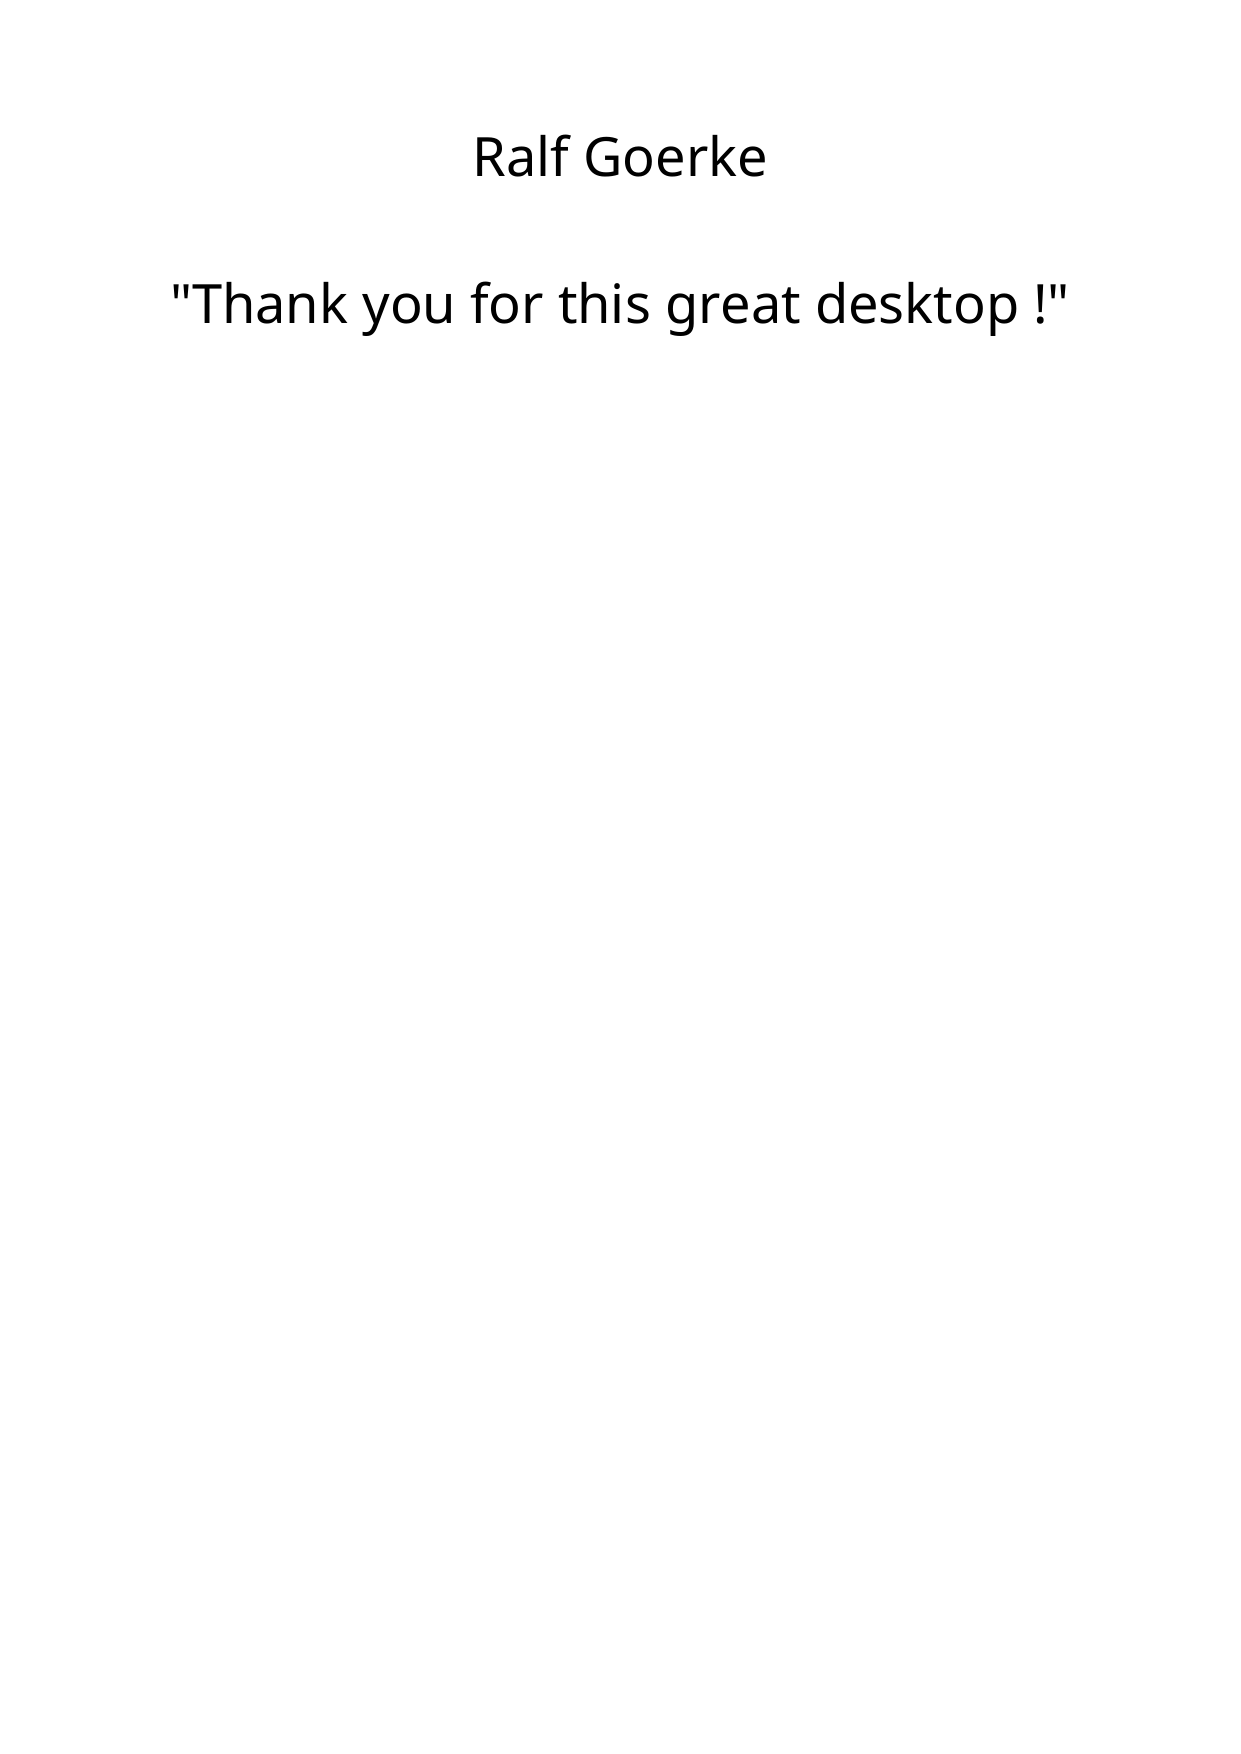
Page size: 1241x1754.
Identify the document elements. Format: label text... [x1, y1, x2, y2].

text "Thank you for this great desktop !" [118, 266, 1122, 339]
text Ralf Goerke [118, 118, 1122, 192]
